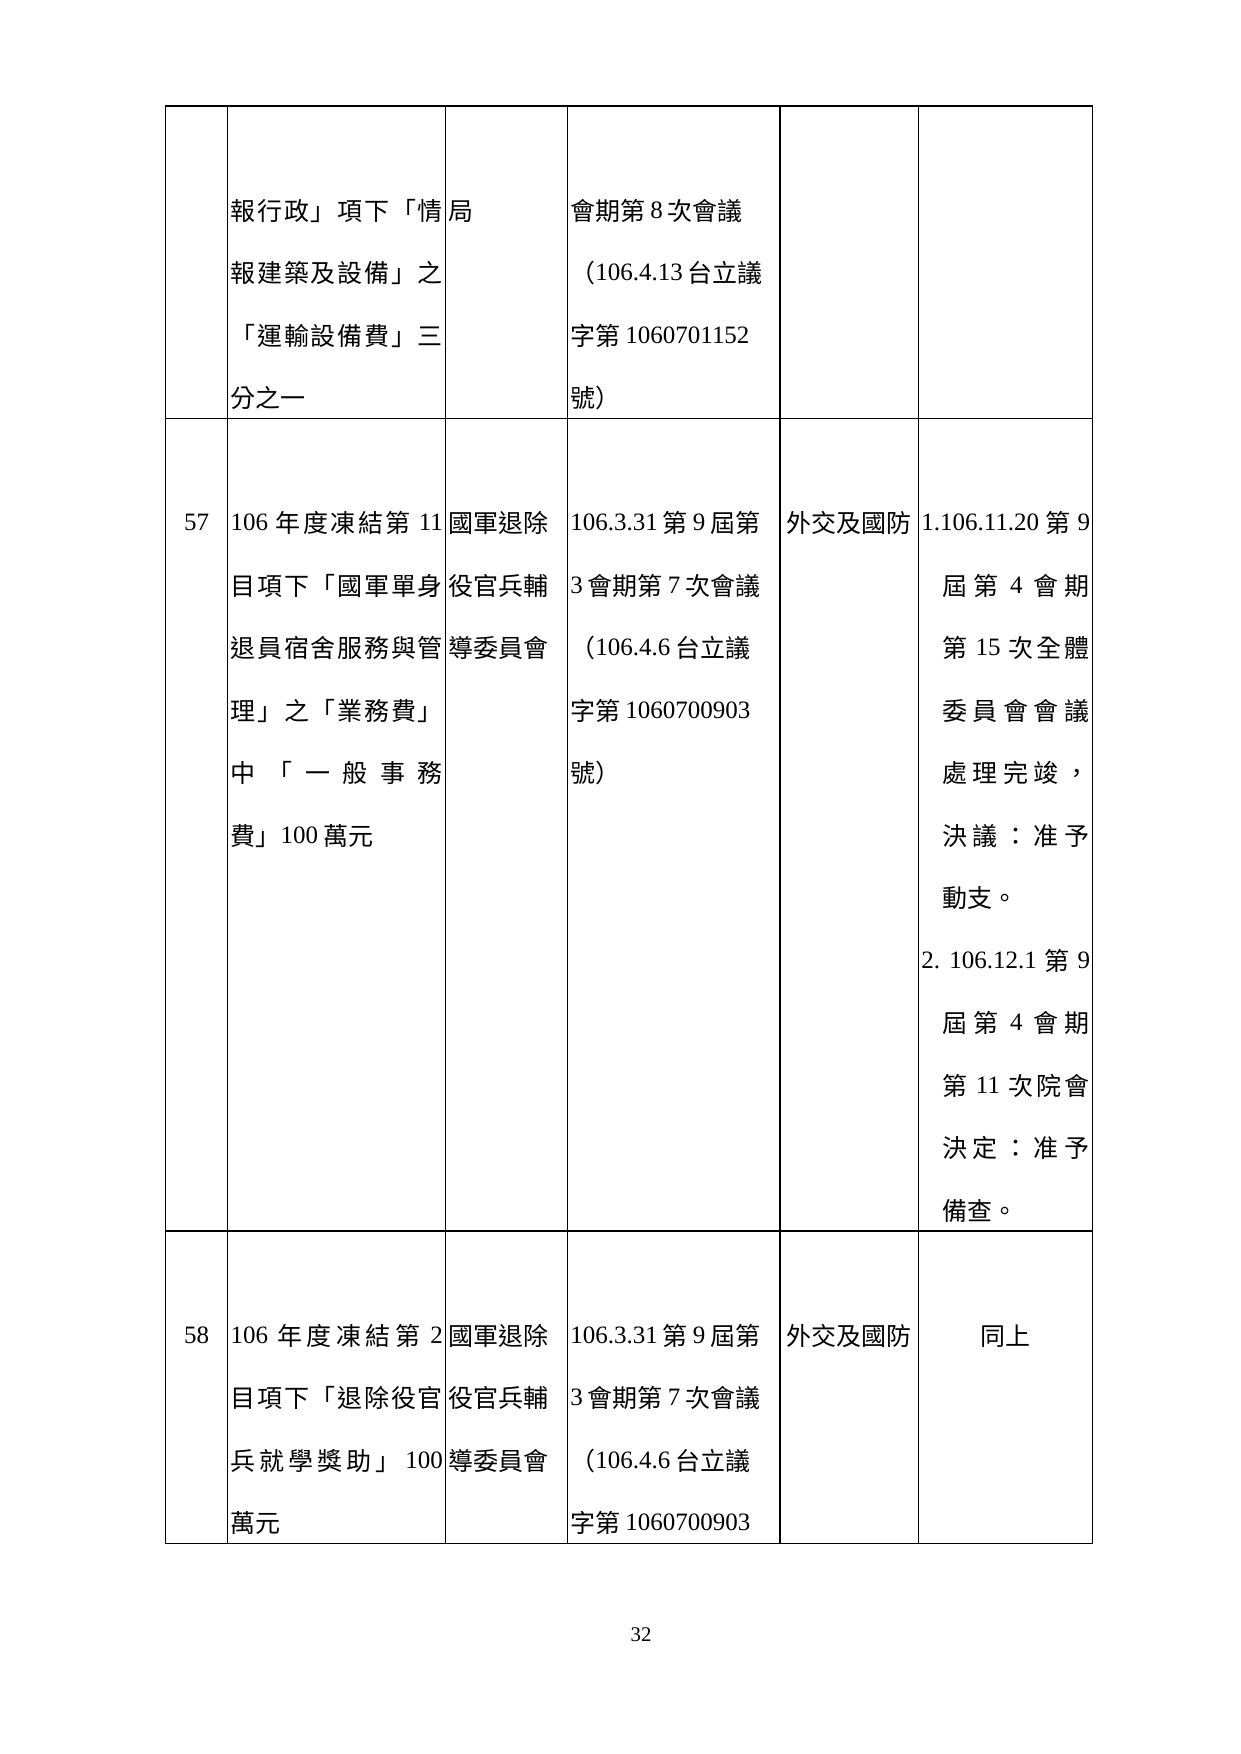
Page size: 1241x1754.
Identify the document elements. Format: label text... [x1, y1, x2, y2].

table_cell 同上 [919, 1232, 1092, 1543]
table_cell 國軍退除 役官兵輔 導委員會 [446, 1232, 567, 1543]
table_cell 會期第8次會議（106.4.13台立議 字第1060701152號） [568, 107, 779, 418]
table_cell 外交及國防 [781, 419, 918, 1230]
table_cell 106年度凍結第11目項下「國軍單身退員宿舍服務與管理」之「業務費」中「一般事務費」100萬元 [228, 419, 445, 1230]
table_cell [919, 107, 1092, 418]
table_cell 106.3.31第9屆第3會期第7次會議（106.4.6台立議 字第1060700903 [568, 1232, 779, 1543]
table_cell 58 [166, 1232, 227, 1543]
table_cell 外交及國防 [781, 1232, 918, 1543]
table_cell 57 [166, 419, 227, 1230]
table_cell 局 [446, 107, 567, 418]
table_cell 106.3.31第9屆第3會期第7次會議（106.4.6台立議 字第1060700903號） [568, 419, 779, 1230]
table_cell 1.106.11.20第9屆第4會期第15次全體委員會會議處理完竣，決議：准予動支。 2. 106.12.1第9屆第4會期第11次院會決定：准予備查。 [919, 419, 1092, 1230]
table_cell 報行政」項下「情報建築及設備」之「運輸設備費」三分之一 [228, 107, 445, 418]
table_cell [781, 107, 918, 418]
table_cell [166, 107, 227, 418]
table_cell 國軍退除 役官兵輔 導委員會 [446, 419, 567, 1230]
table_cell 106年度凍結第2目項下「退除役官兵就學獎助」100萬元 [228, 1232, 445, 1543]
